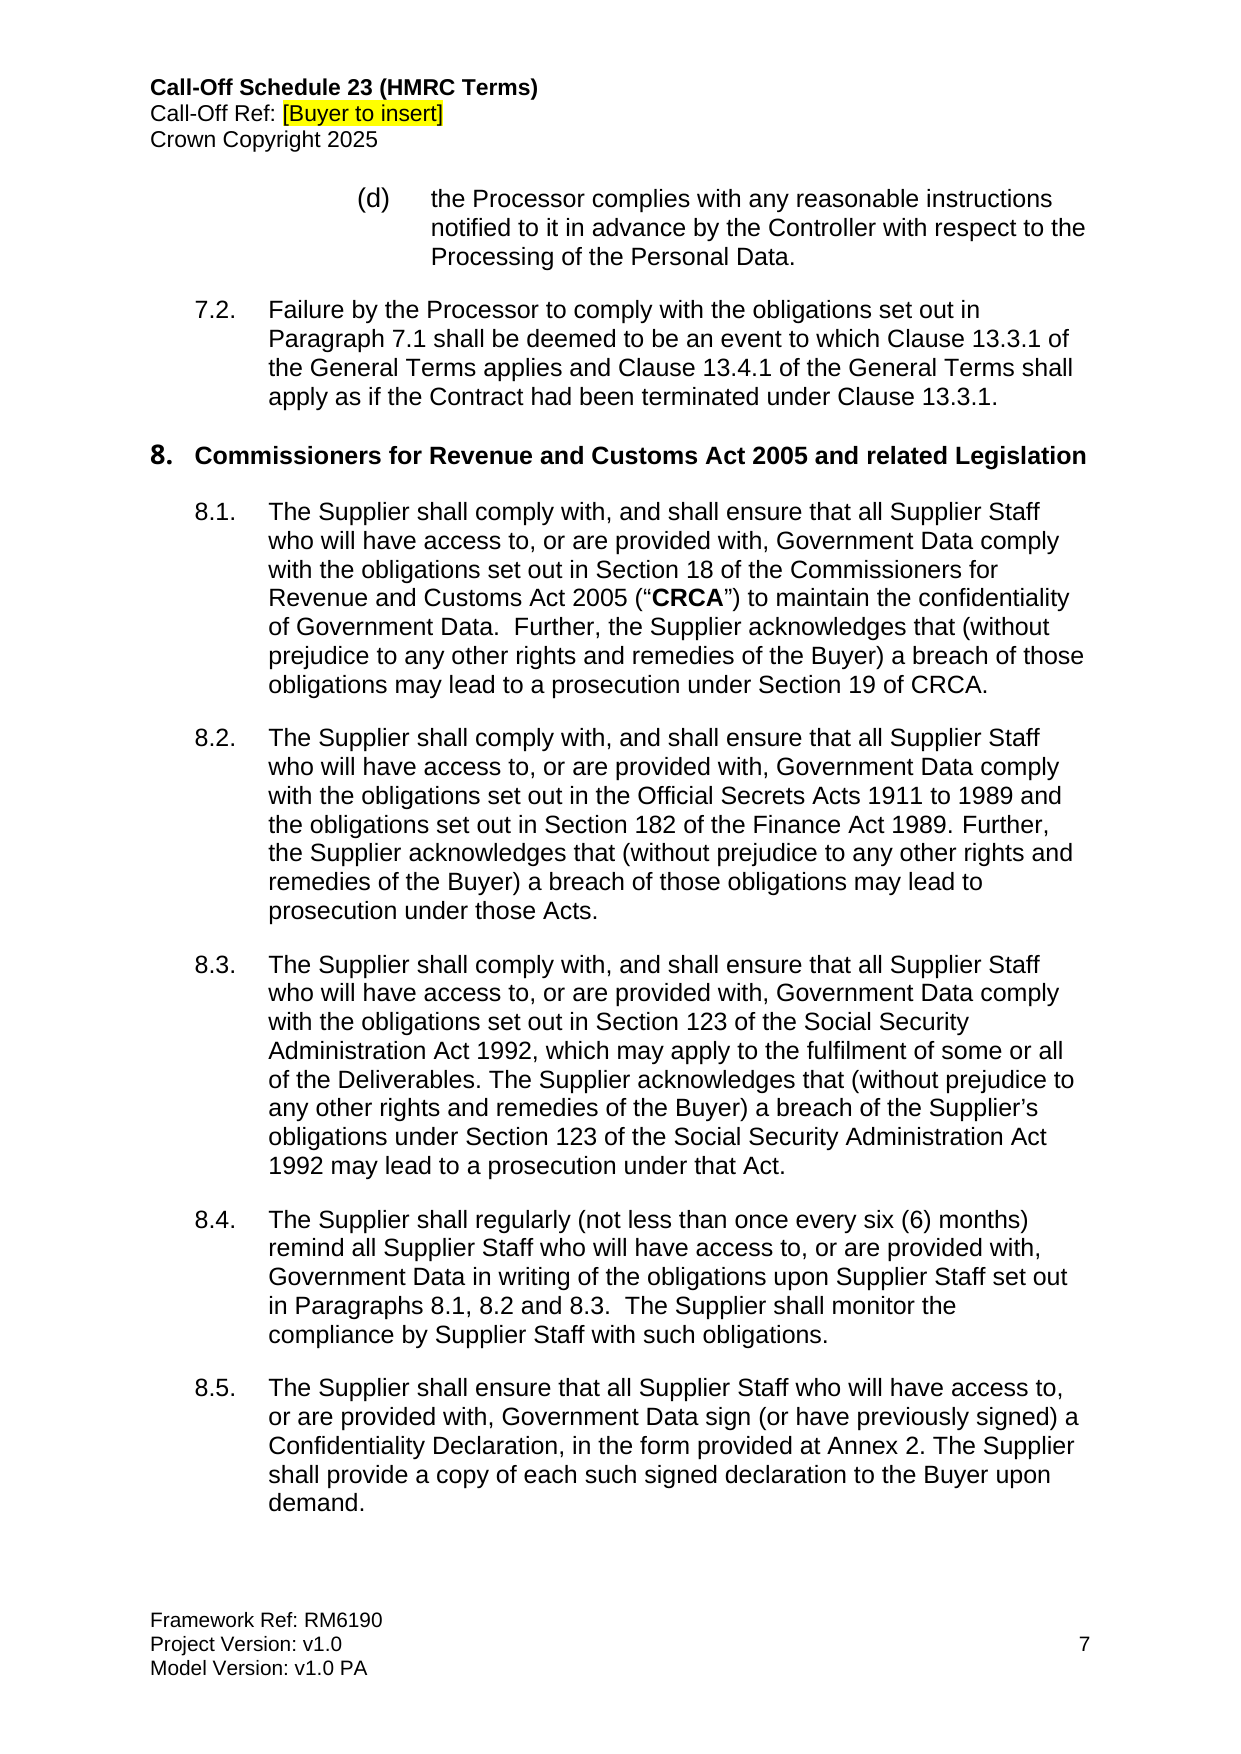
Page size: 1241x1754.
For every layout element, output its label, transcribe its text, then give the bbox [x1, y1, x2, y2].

subtitle The Supplier shall comply with, and shall ensure that all Supplier Staff who will have access to, or are provided with, Government Data comply with the obligations set out in Section 18 of the Commissioners for Revenue and Customs Act 2005 (“CRCA”) to maintain the confidentiality of Government Data. Further, the Supplier acknowledges that (without prejudice to any other rights and remedies of the Buyer) a breach of those obligations may lead to a prosecution under Section 19 of CRCA. [194, 497, 1090, 698]
subtitle The Supplier shall ensure that all Supplier Staff who will have access to, or are provided with, Government Data sign (or have previously signed) a Confidentiality Declaration, in the form provided at Annex 2. The Supplier shall provide a copy of each such signed declaration to the Buyer upon demand. [194, 1373, 1090, 1517]
subtitle The Supplier shall regularly (not less than once every six (6) months) remind all Supplier Staff who will have access to, or are provided with, Government Data in writing of the obligations upon Supplier Staff set out in Paragraphs 8.1, 8.2 and 8.3. The Supplier shall monitor the compliance by Supplier Staff with such obligations. [194, 1205, 1090, 1348]
subtitle The Supplier shall comply with, and shall ensure that all Supplier Staff who will have access to, or are provided with, Government Data comply with the obligations set out in the Official Secrets Acts 1911 to 1989 and the obligations set out in Section 182 of the Finance Act 1989. Further, the Supplier acknowledges that (without prejudice to any other rights and remedies of the Buyer) a breach of those obligations may lead to prosecution under those Acts. [194, 723, 1090, 925]
subtitle The Supplier shall comply with, and shall ensure that all Supplier Staff who will have access to, or are provided with, Government Data comply with the obligations set out in Section 123 of the Social Security Administration Act 1992, which may apply to the fulfilment of some or all of the Deliverables. The Supplier acknowledges that (without prejudice to any other rights and remedies of the Buyer) a breach of the Supplier’s obligations under Section 123 of the Social Security Administration Act 1992 may lead to a prosecution under that Act. [194, 950, 1090, 1180]
subtitle the Processor complies with any reasonable instructions notified to it in advance by the Controller with respect to the Processing of the Personal Data. [357, 182, 1090, 270]
subtitle Failure by the Processor to comply with the obligations set out in Paragraph 7.1 shall be deemed to be an event to which Clause 13.3.1 of the General Terms applies and Clause 13.4.1 of the General Terms shall apply as if the Contract had been terminated under Clause 13.3.1. [194, 295, 1090, 410]
subtitle Commissioners for Revenue and Customs Act 2005 and related Legislation [150, 435, 1090, 472]
